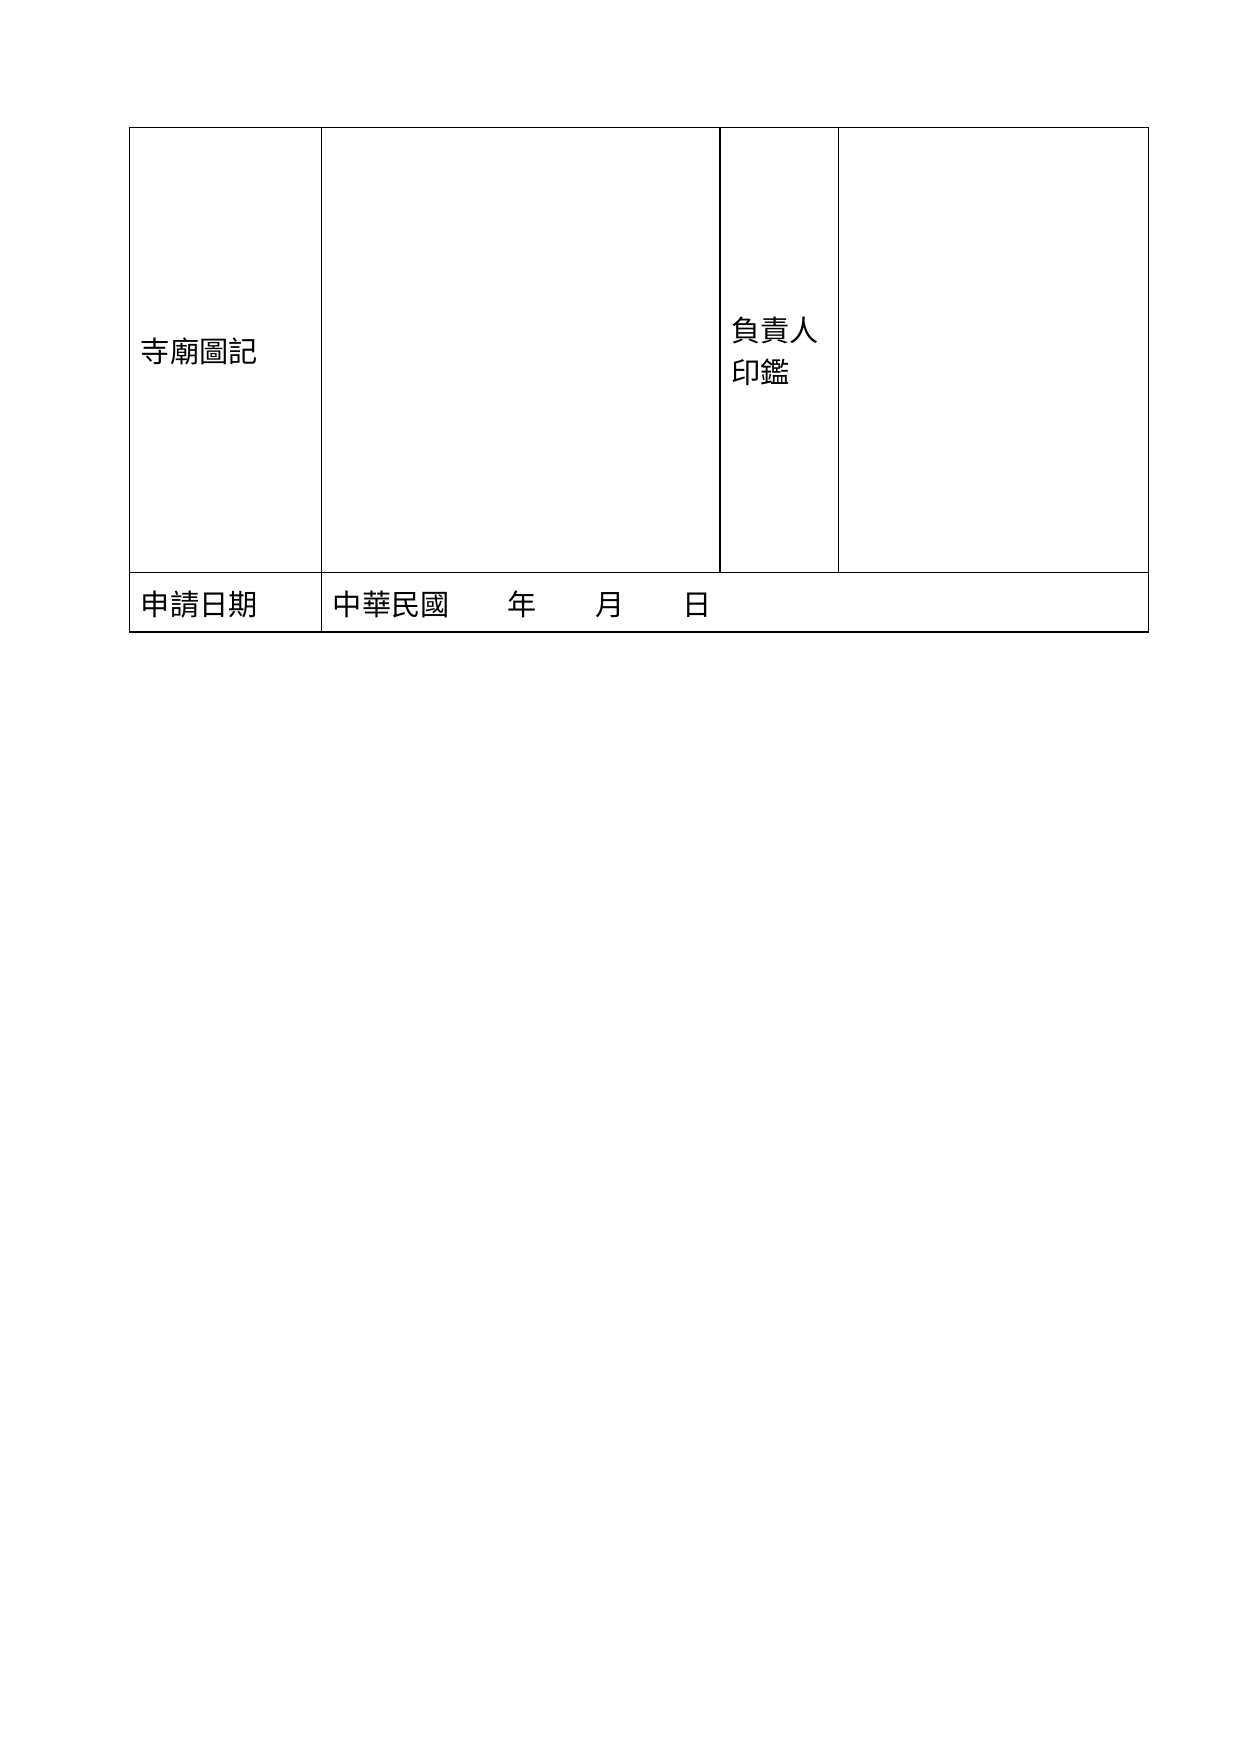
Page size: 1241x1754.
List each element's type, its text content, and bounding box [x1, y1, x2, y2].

table_cell [839, 128, 1148, 572]
table_cell 中華民國 年 月 日 [322, 573, 1148, 631]
table_cell [322, 128, 719, 572]
table_cell 寺廟圖記 [130, 128, 321, 572]
table_cell 負責人印鑑 [721, 128, 838, 572]
table_cell 申請日期 [130, 573, 321, 631]
